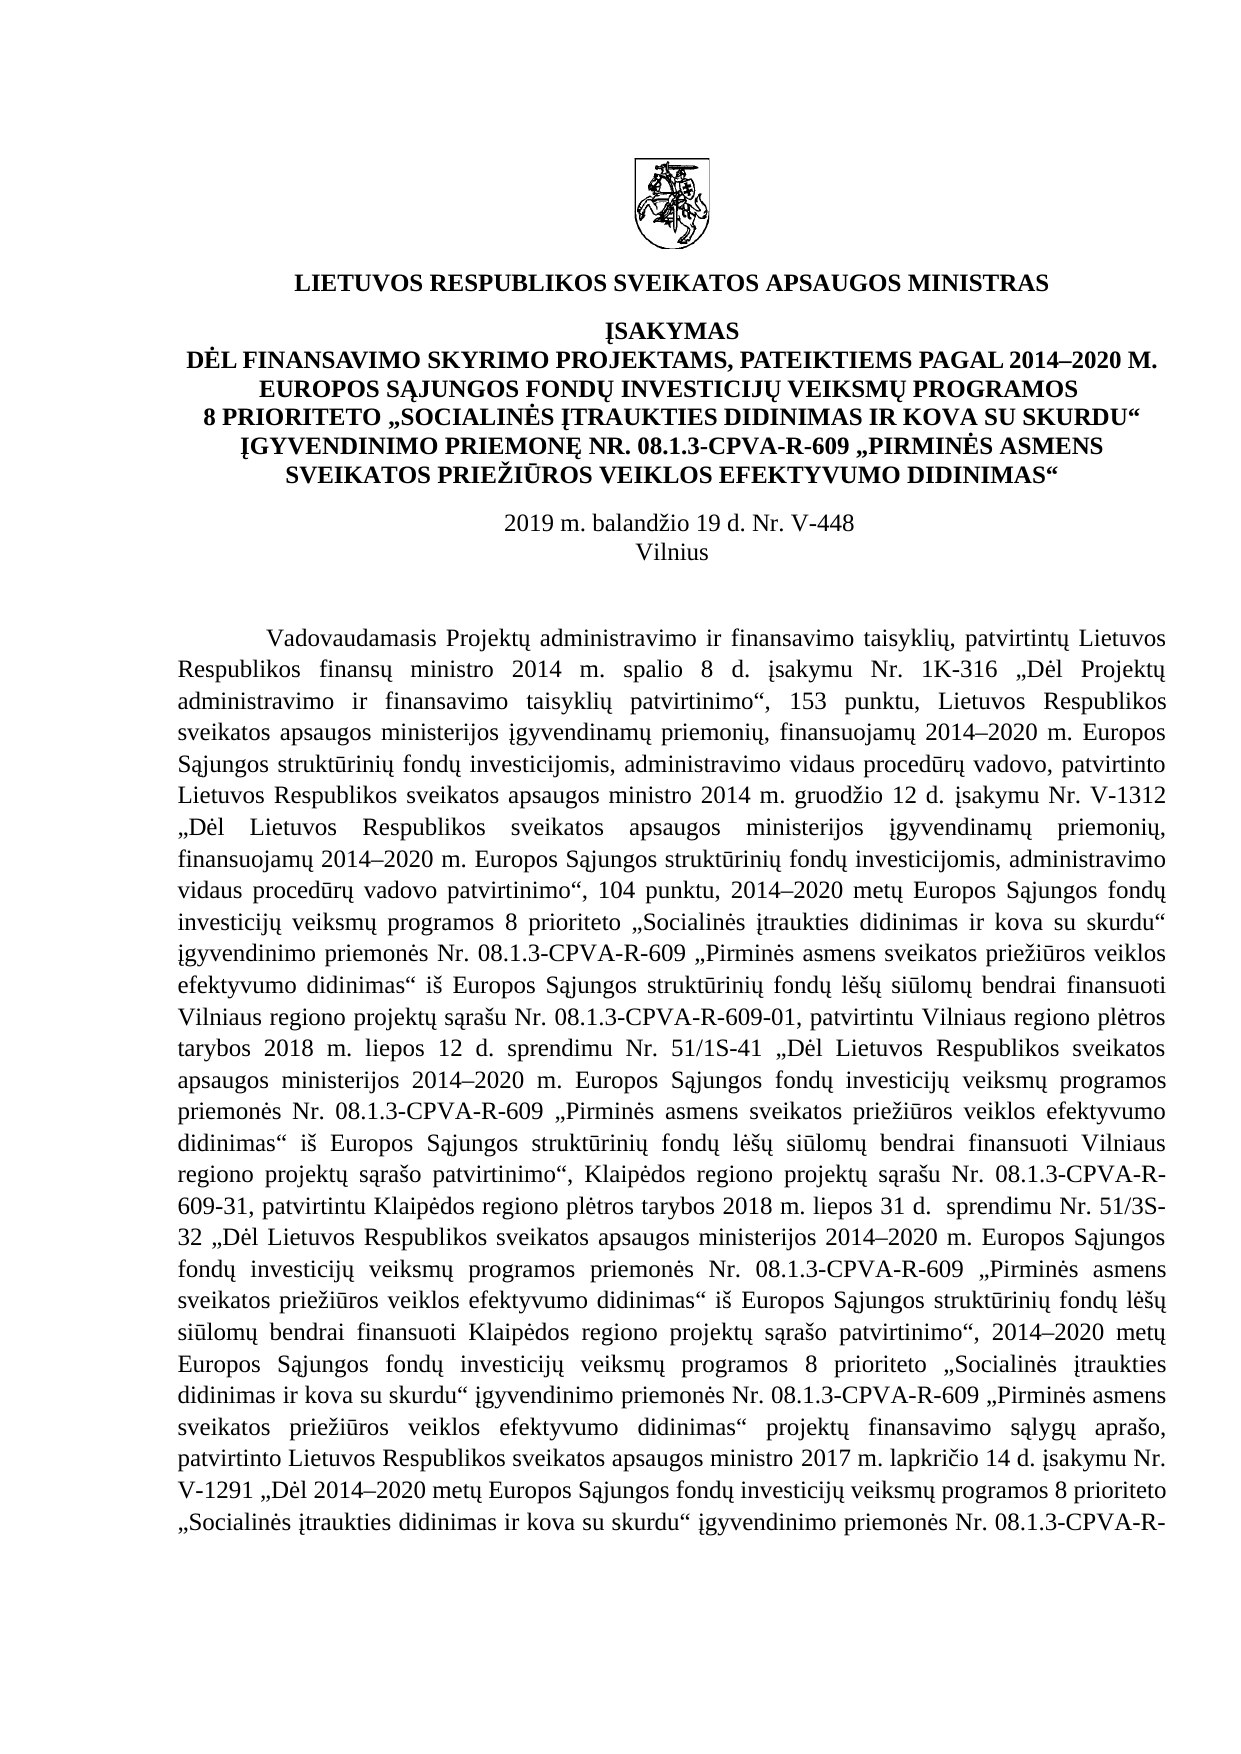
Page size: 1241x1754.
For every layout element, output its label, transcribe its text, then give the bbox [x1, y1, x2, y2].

text 2019 m. balandžio 19 d. Nr. V-448 [177, 508, 1181, 537]
text Vadovaudamasis Projektų administravimo ir finansavimo taisyklių, patvirtintų Lietuvos Respublikos finansų ministro 2014 m. spalio 8 d. įsakymu Nr. 1K-316 „Dėl Projektų administravimo ir finansavimo taisyklių patvirtinimo“, 153 punktu, Lietuvos Respublikos sveikatos apsaugos ministerijos įgyvendinamų priemonių, finansuojamų 2014–2020 m. Europos Sąjungos struktūrinių fondų investicijomis, administravimo vidaus procedūrų vadovo, patvirtinto Lietuvos Respublikos sveikatos apsaugos ministro 2014 m. gruodžio 12 d. įsakymu Nr. V-1312 „Dėl Lietuvos Respublikos sveikatos apsaugos ministerijos įgyvendinamų priemonių, finansuojamų 2014–2020 m. Europos Sąjungos struktūrinių fondų investicijomis, administravimo vidaus procedūrų vadovo patvirtinimo“, 104 punktu, 2014–2020 metų Europos Sąjungos fondų investicijų veiksmų programos 8 prioriteto „Socialinės įtraukties didinimas ir kova su skurdu“ įgyvendinimo priemonės Nr. 08.1.3-CPVA-R-609 „Pirminės asmens sveikatos priežiūros veiklos efektyvumo didinimas“ iš Europos Sąjungos struktūrinių fondų lėšų siūlomų bendrai finansuoti Vilniaus regiono projektų sąrašu Nr. 08.1.3-CPVA-R-609-01, patvirtintu Vilniaus regiono plėtros tarybos 2018 m. liepos 12 d. sprendimu Nr. 51/1S-41 „Dėl Lietuvos Respublikos sveikatos apsaugos ministerijos 2014–2020 m. Europos Sąjungos fondų investicijų veiksmų programos priemonės Nr. 08.1.3-CPVA-R-609 „Pirminės asmens sveikatos priežiūros veiklos efektyvumo didinimas“ iš Europos Sąjungos struktūrinių fondų lėšų siūlomų bendrai finansuoti Vilniaus regiono projektų sąrašo patvirtinimo“, Klaipėdos regiono projektų sąrašu Nr. 08.1.3-CPVA-R-609-31, patvirtintu Klaipėdos regiono plėtros tarybos 2018 m. liepos 31 d. sprendimu Nr. 51/3S-32 „Dėl Lietuvos Respublikos sveikatos apsaugos ministerijos 2014–2020 m. Europos Sąjungos fondų investicijų veiksmų programos priemonės Nr. 08.1.3-CPVA-R-609 „Pirminės asmens sveikatos priežiūros veiklos efektyvumo didinimas“ iš Europos Sąjungos struktūrinių fondų lėšų siūlomų bendrai finansuoti Klaipėdos regiono projektų sąrašo patvirtinimo“, 2014–2020 metų Europos Sąjungos fondų investicijų veiksmų programos 8 prioriteto „Socialinės įtraukties didinimas ir kova su skurdu“ įgyvendinimo priemonės Nr. 08.1.3-CPVA-R-609 „Pirminės asmens sveikatos priežiūros veiklos efektyvumo didinimas“ projektų finansavimo sąlygų aprašo, patvirtinto Lietuvos Respublikos sveikatos apsaugos ministro 2017 m. lapkričio 14 d. įsakymu Nr. V-1291 „Dėl 2014–2020 metų Europos Sąjungos fondų investicijų veiksmų programos 8 prioriteto „Socialinės įtraukties didinimas ir kova su skurdu“ įgyvendinimo priemonės Nr. 08.1.3-CPVA-R- [177, 623, 1167, 1535]
text DĖL FINANSAVIMO SKYRIMO PROJEKTAMS, PATEIKTIEMS PAGAL 2014–2020 M. EUROPOS SĄJUNGOS FONDŲ INVESTICIJŲ VEIKSMŲ PROGRAMOS 8 PRIORITETO „SOCIALINĖS ĮTRAUKTIES DIDINIMAS IR KOVA SU SKURDU“ ĮGYVENDINIMO PRIEMONĘ NR. 08.1.3-CPVA-R-609 „PIRMINĖS ASMENS SVEIKATOS PRIEŽIŪROS VEIKLOS EFEKTYVUMO DIDINIMAS“ [177, 345, 1167, 489]
text LIETUVOS RESPUBLIKOS SVEIKATOS APSAUGOS MINISTRAS [177, 268, 1167, 297]
text ĮSAKYMAS [177, 316, 1167, 345]
text Vilnius [177, 537, 1167, 565]
